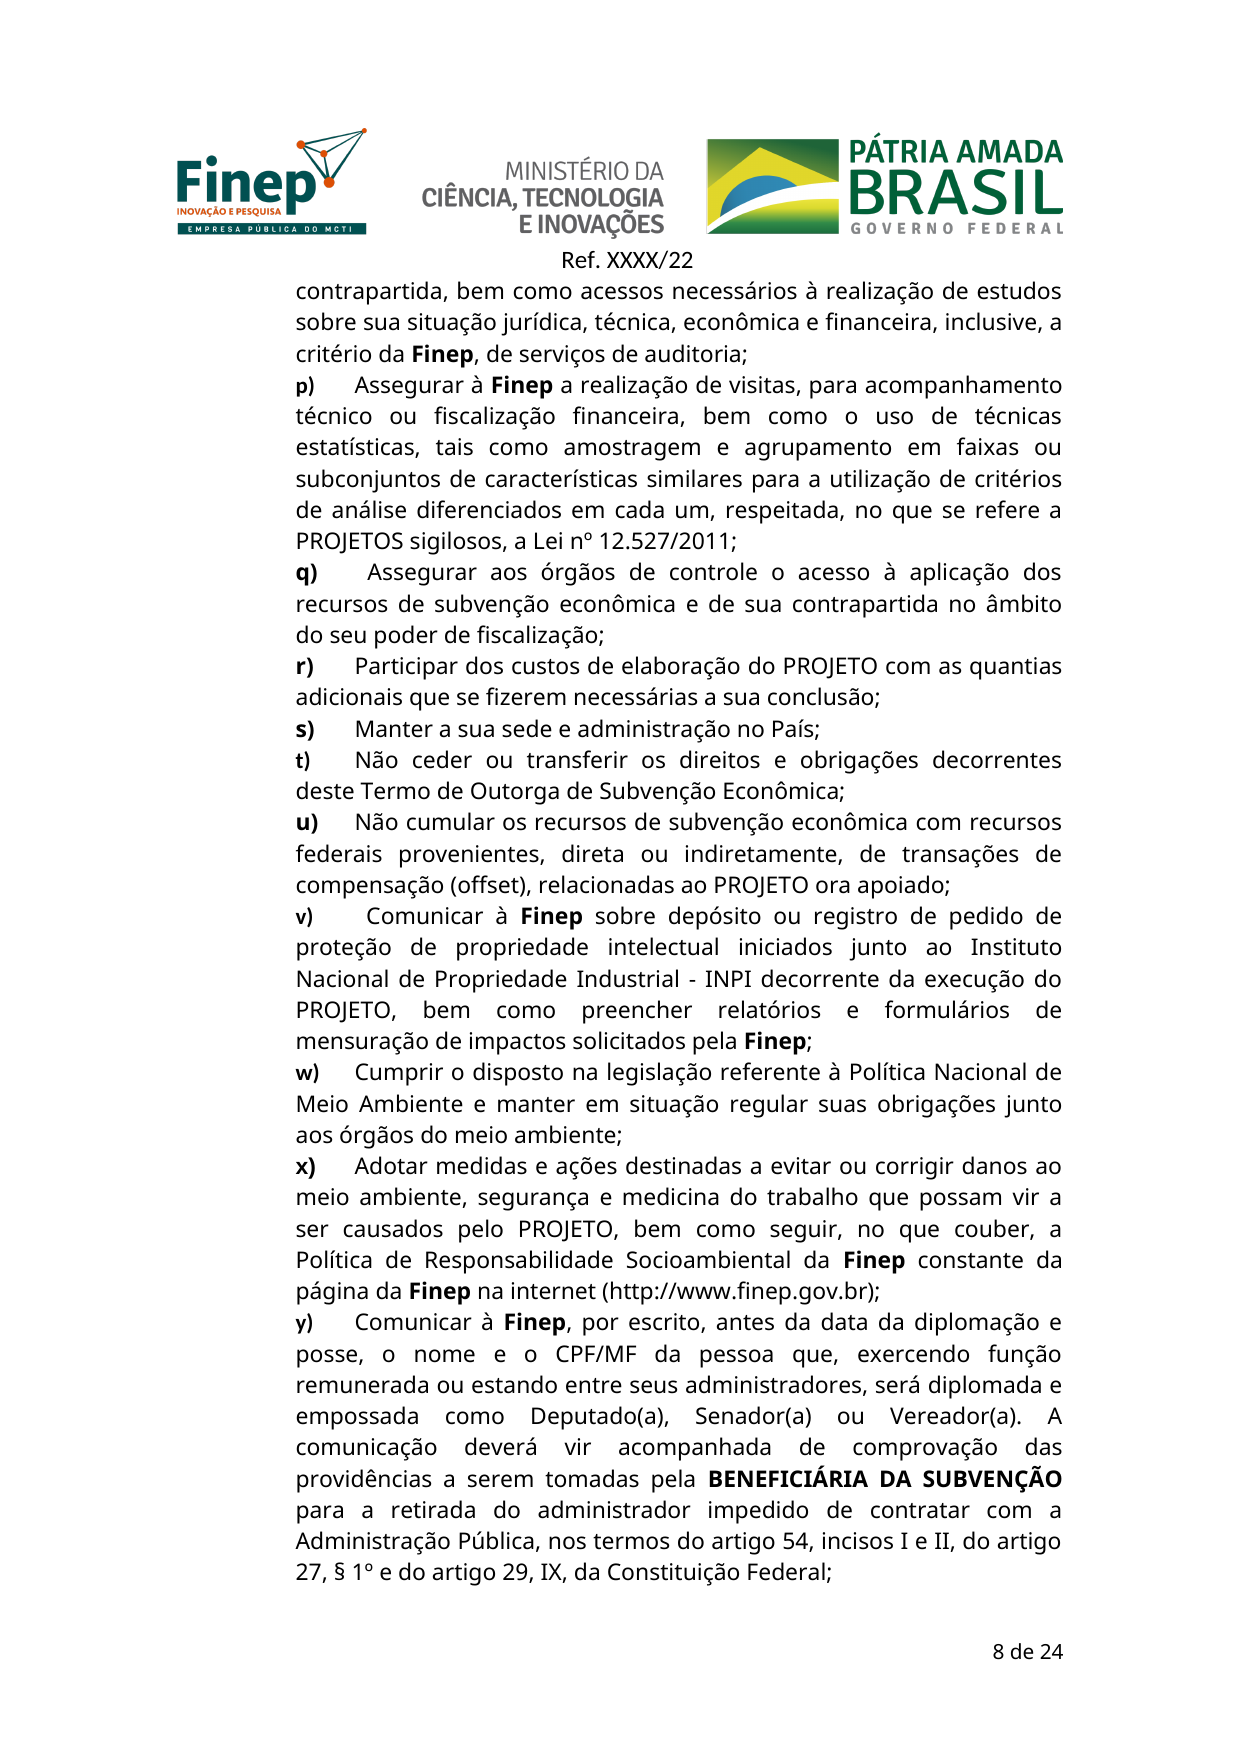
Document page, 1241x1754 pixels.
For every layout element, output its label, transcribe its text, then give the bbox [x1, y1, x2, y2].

list Não ceder ou transferir os direitos e obrigações decorrentes deste Termo de Outorga de Subvenção Econômica; [295, 744, 1063, 806]
list contrapartida, bem como acessos necessários à realização de estudos sobre sua situação jurídica, técnica, econômica e financeira, inclusive, a critério da Finep, de serviços de auditoria; [295, 275, 1063, 369]
list Manter a sua sede e administração no País; [295, 713, 1063, 744]
list Participar dos custos de elaboração do PROJETO com as quantias adicionais que se fizerem necessárias a sua conclusão; [295, 650, 1063, 713]
list Comunicar à Finep sobre depósito ou registro de pedido de proteção de propriedade intelectual iniciados junto ao Instituto Nacional de Propriedade Industrial - INPI decorrente da execução do PROJETO, bem como preencher relatórios e formulários de mensuração de impactos solicitados pela Finep; [295, 900, 1063, 1056]
list Assegurar aos órgãos de controle o acesso à aplicação dos recursos de subvenção econômica e de sua contrapartida no âmbito do seu poder de fiscalização; [295, 556, 1063, 650]
list Não cumular os recursos de subvenção econômica com recursos federais provenientes, direta ou indiretamente, de transações de compensação (offset), relacionadas ao PROJETO ora apoiado; [295, 806, 1063, 900]
list Assegurar à Finep a realização de visitas, para acompanhamento técnico ou fiscalização financeira, bem como o uso de técnicas estatísticas, tais como amostragem e agrupamento em faixas ou subconjuntos de características similares para a utilização de critérios de análise diferenciados em cada um, respeitada, no que se refere a PROJETOS sigilosos, a Lei nº 12.527/2011; [295, 369, 1063, 556]
list Cumprir o disposto na legislação referente à Política Nacional de Meio Ambiente e manter em situação regular suas obrigações junto aos órgãos do meio ambiente; [295, 1056, 1063, 1150]
list Adotar medidas e ações destinadas a evitar ou corrigir danos ao meio ambiente, segurança e medicina do trabalho que possam vir a ser causados pelo PROJETO, bem como seguir, no que couber, a Política de Responsabilidade Socioambiental da Finep constante da página da Finep na internet (http://www.finep.gov.br); [295, 1150, 1063, 1306]
list Comunicar à Finep, por escrito, antes da data da diplomação e posse, o nome e o CPF/MF da pessoa que, exercendo função remunerada ou estando entre seus administradores, será diplomada e empossada como Deputado(a), Senador(a) ou Vereador(a). A comunicação deverá vir acompanhada de comprovação das providências a serem tomadas pela BENEFICIÁRIA DA SUBVENÇÃO para a retirada do administrador impedido de contratar com a Administração Pública, nos termos do artigo 54, incisos I e II, do artigo 27, § 1º e do artigo 29, IX, da Constituição Federal; [295, 1306, 1063, 1588]
